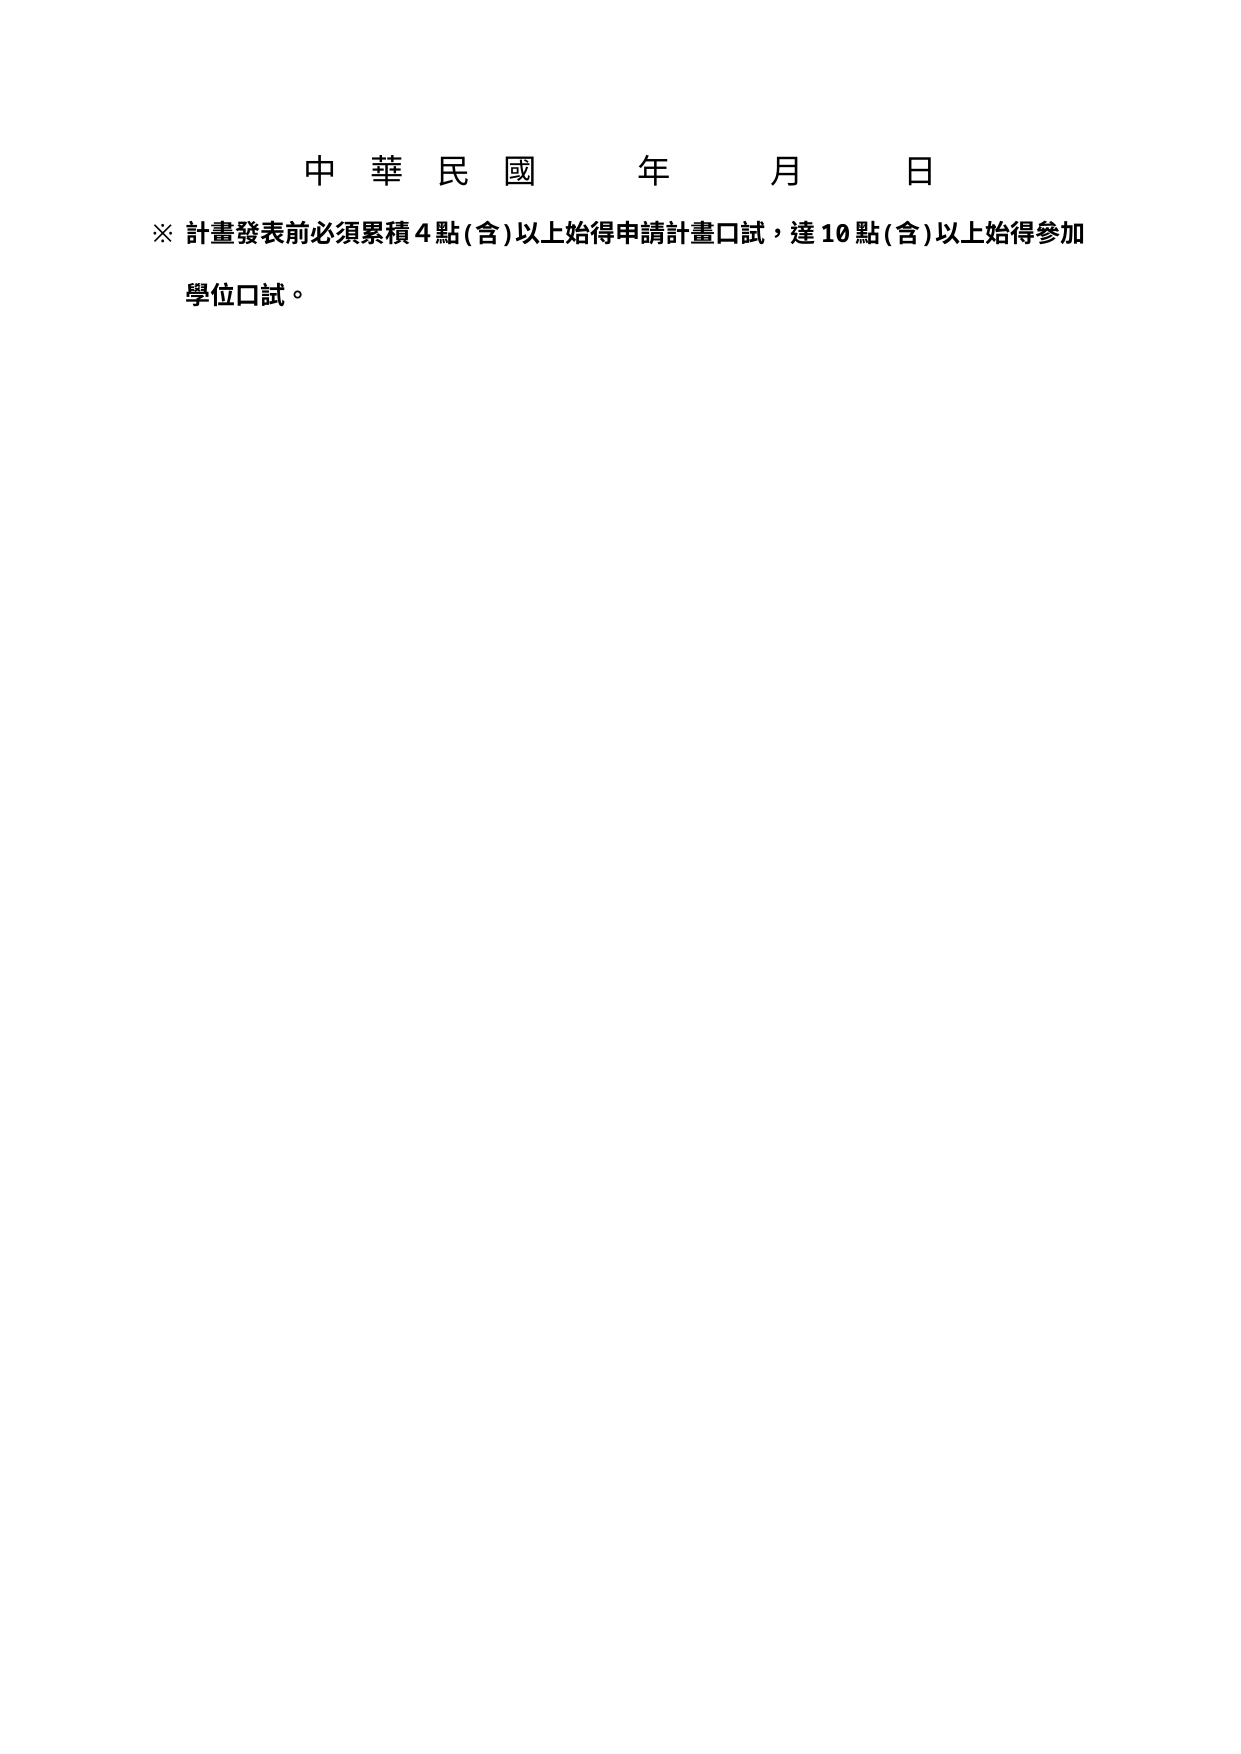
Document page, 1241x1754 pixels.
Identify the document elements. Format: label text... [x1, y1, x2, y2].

list 計畫發表前必須累積４點(含)以上始得申請計畫口試，達10點(含)以上始得參加學位口試。 [148, 189, 1092, 314]
text 中 華 民 國 年 月 日 [148, 127, 1092, 189]
